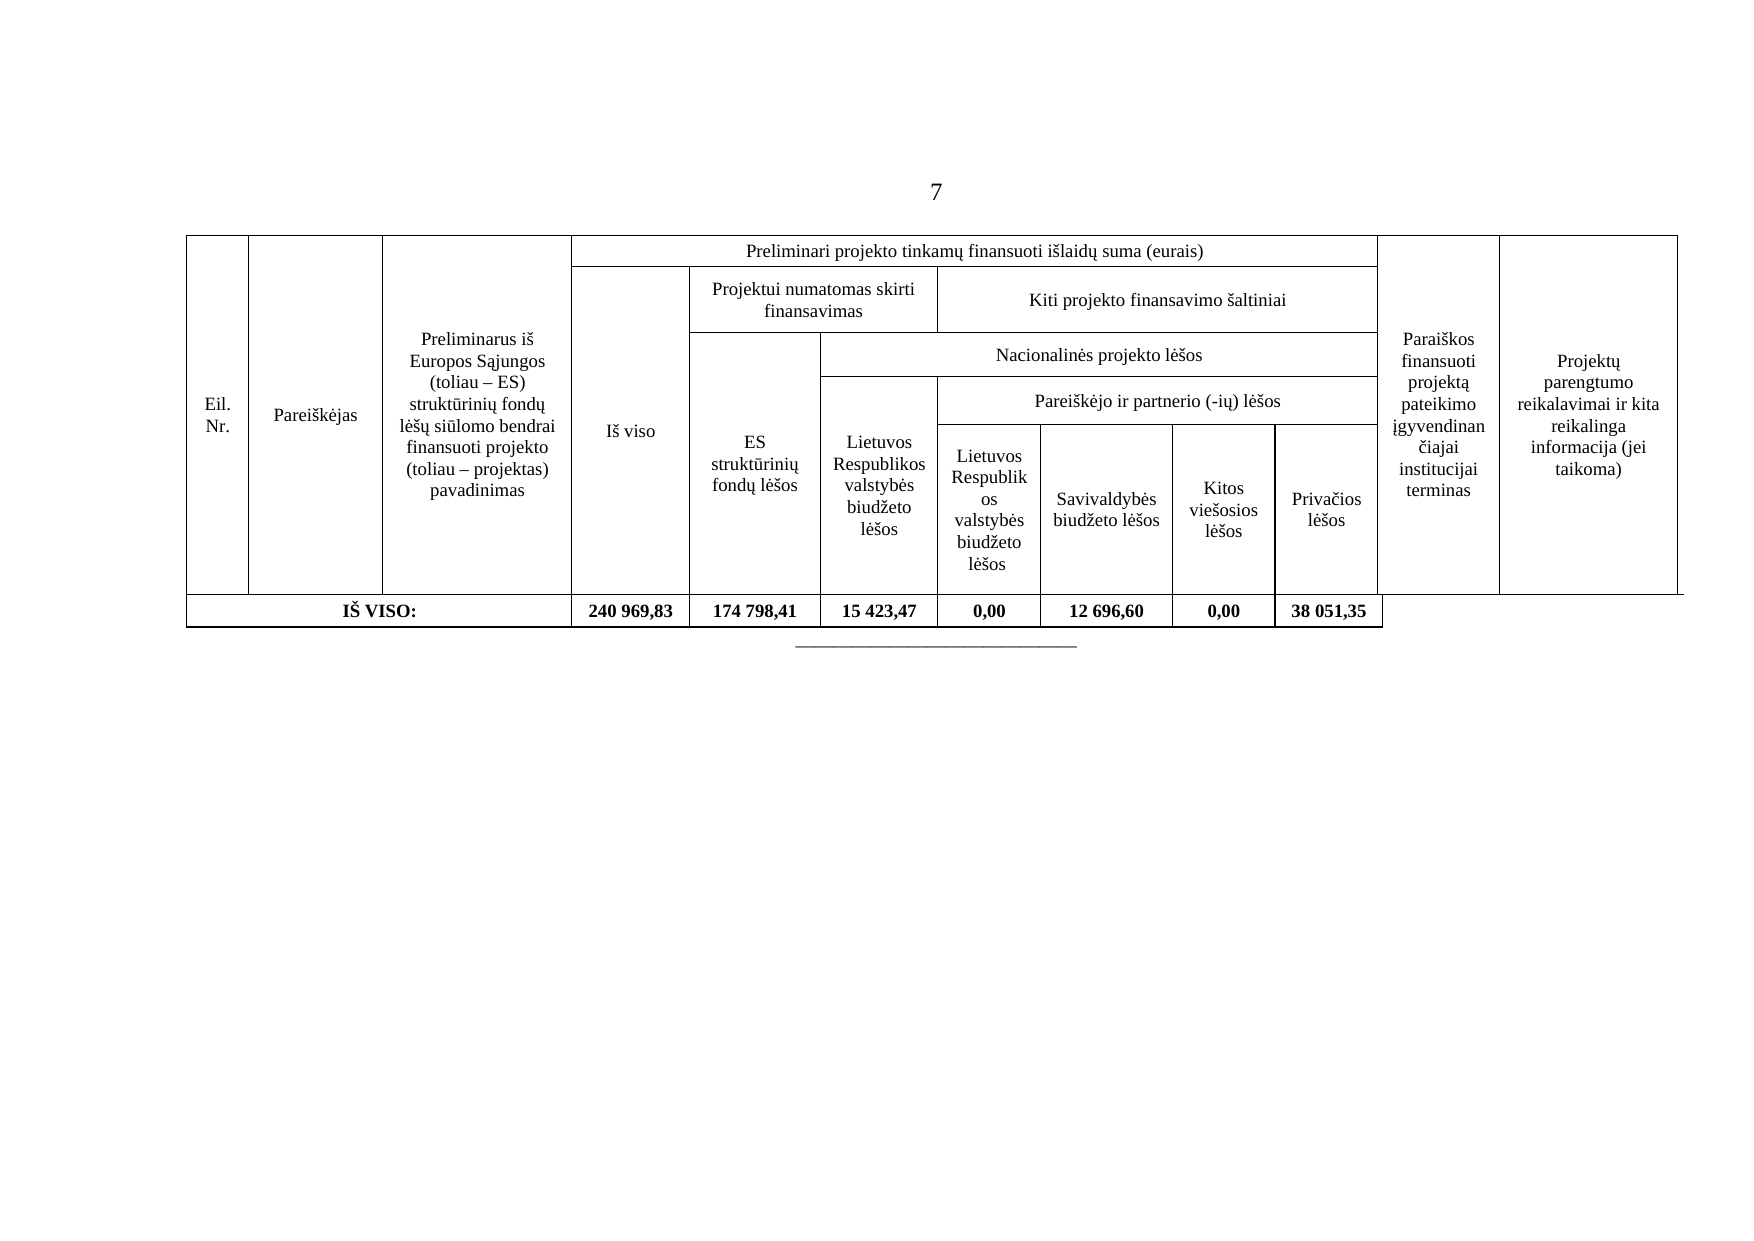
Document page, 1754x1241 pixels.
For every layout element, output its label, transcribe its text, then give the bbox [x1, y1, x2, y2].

table_cell IŠ VISO: [187, 595, 571, 626]
table_cell [1678, 376, 1683, 424]
table_header Paraiškos finansuoti projektą pateikimo įgyvendinančiajai institucijai terminas [1378, 236, 1499, 593]
table_cell 240 969,83 [572, 595, 689, 626]
table_header Eil. Nr. [187, 236, 248, 593]
table_cell 0,00 [1173, 595, 1274, 626]
table_cell 12 696,60 [1041, 595, 1172, 626]
table_cell Projektui numatomas skirti finansavimas [690, 267, 937, 332]
table_cell [1383, 595, 1504, 626]
table_cell [1504, 595, 1683, 626]
table_cell ES struktūrinių fondų lėšos [690, 333, 820, 593]
table_header Projektų parengtumo reikalavimai ir kita reikalinga informacija (jei taikoma) [1500, 236, 1677, 593]
table_cell [1678, 332, 1683, 376]
table_cell 15 423,47 [821, 595, 937, 626]
table_cell Iš viso [572, 267, 689, 593]
table_cell Kiti projekto finansavimo šaltiniai [938, 267, 1377, 332]
table_header Preliminarus iš Europos Sąjungos (toliau – ES) struktūrinių fondų lėšų siūlomo bendrai finansuoti projekto (toliau – projektas) pavadinimas [383, 236, 571, 593]
table_cell 174 798,41 [690, 595, 820, 626]
table_cell [1678, 266, 1683, 332]
table_cell Privačios lėšos [1276, 425, 1377, 593]
table_header Pareiškėjas [249, 236, 382, 593]
table_cell [1678, 424, 1683, 593]
table_header [1678, 235, 1683, 266]
table_cell Kitos viešosios lėšos [1173, 425, 1274, 593]
table_cell Nacionalinės projekto lėšos [821, 333, 1377, 376]
table_cell Savivaldybės biudžeto lėšos [1041, 425, 1172, 593]
table_cell 0,00 [938, 595, 1040, 626]
table_cell 38 051,35 [1276, 595, 1382, 626]
table_cell Lietuvos Respublikos valstybės biudžeto lėšos [938, 425, 1040, 593]
text ______________________________ [177, 627, 1695, 649]
table_cell Lietuvos Respublikos valstybės biudžeto lėšos [821, 377, 937, 593]
table_cell Pareiškėjo ir partnerio (-ių) lėšos [938, 377, 1377, 424]
table_header Preliminari projekto tinkamų finansuoti išlaidų suma (eurais) [572, 236, 1377, 266]
